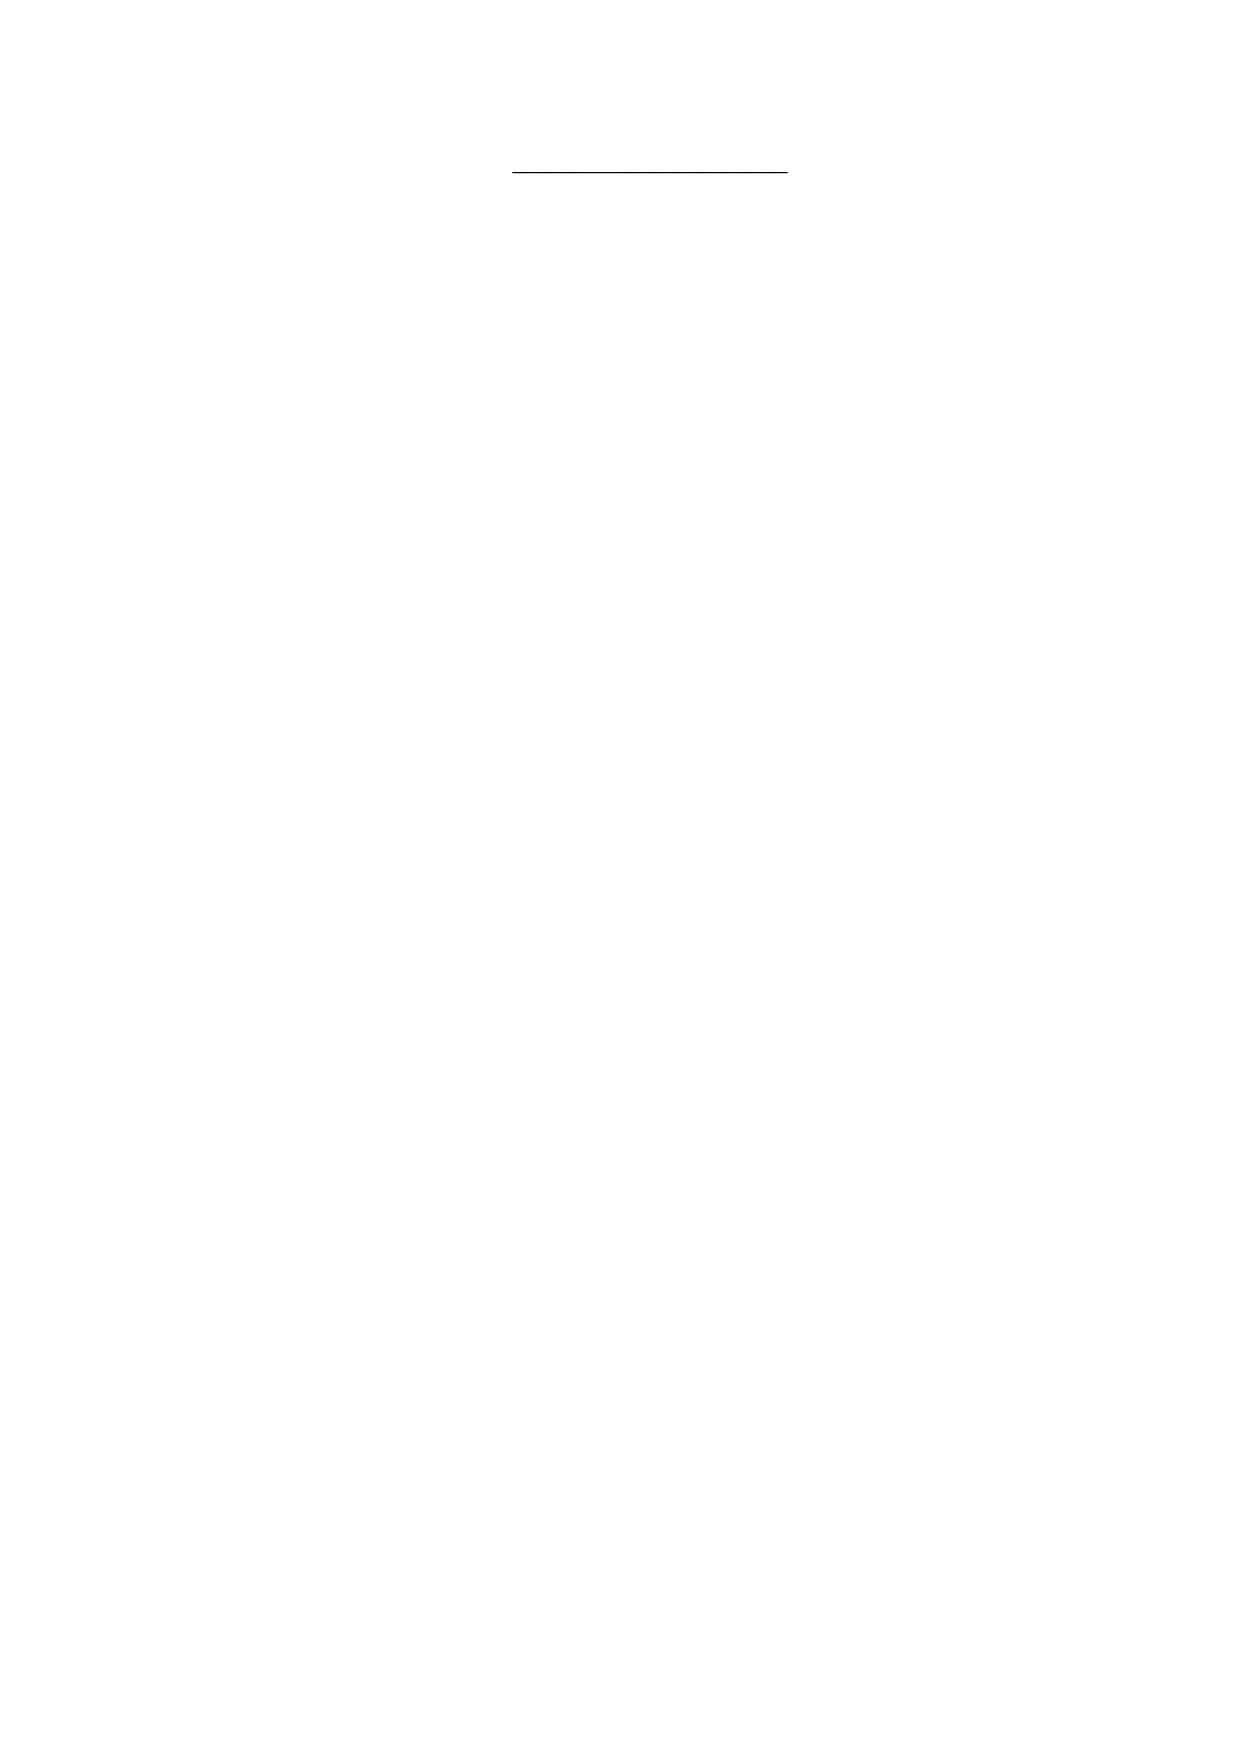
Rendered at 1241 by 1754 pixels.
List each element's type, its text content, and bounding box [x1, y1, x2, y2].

text ______________________ [118, 147, 1181, 176]
